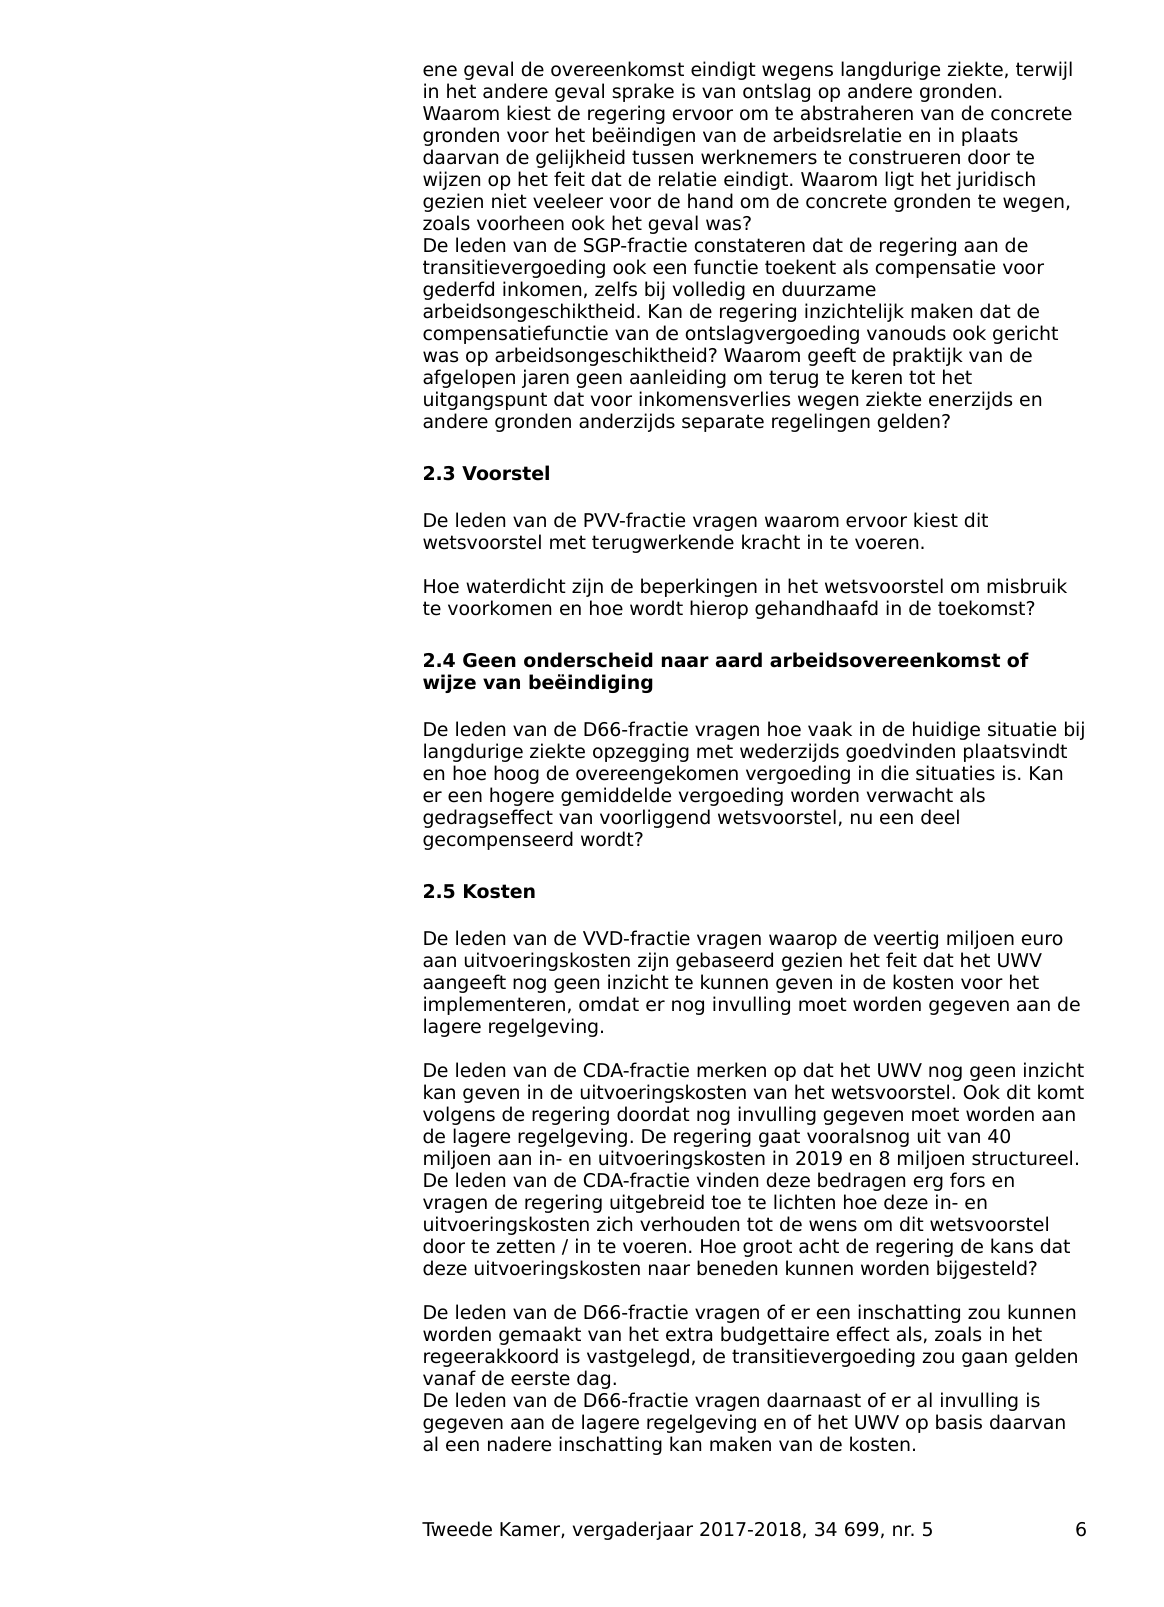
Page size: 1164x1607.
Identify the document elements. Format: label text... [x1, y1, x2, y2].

text De leden van de VVD-fractie vragen waarop de veertig miljoen euro aan uitvoeringskosten zijn gebaseerd gezien het feit dat het UWV aangeeft nog geen inzicht te kunnen geven in de kosten voor het implementeren, omdat er nog invulling moet worden gegeven aan de lagere regelgeving. [422, 928, 1087, 1037]
text ene geval de overeenkomst eindigt wegens langdurige ziekte, terwijl in het andere geval sprake is van ontslag op andere gronden. Waarom kiest de regering ervoor om te abstraheren van de concrete gronden voor het beëindigen van de arbeidsrelatie en in plaats daarvan de gelijkheid tussen werknemers te construeren door te wijzen op het feit dat de relatie eindigt. Waarom ligt het juridisch gezien niet veeleer voor de hand om de concrete gronden te wegen, zoals voorheen ook het geval was? [422, 59, 1087, 235]
text De leden van de D66-fractie vragen of er een inschatting zou kunnen worden gemaakt van het extra budgettaire effect als, zoals in het regeerakkoord is vastgelegd, de transitievergoeding zou gaan gelden vanaf de eerste dag. [422, 1302, 1087, 1389]
subtitle 2.5 Kosten [422, 881, 1087, 903]
subtitle 2.4 Geen onderscheid naar aard arbeidsovereenkomst of wijze van beëindiging [422, 650, 1087, 694]
text De leden van de PVV-fractie vragen waarom ervoor kiest dit wetsvoorstel met terugwerkende kracht in te voeren. [422, 510, 1087, 554]
text De leden van de SGP-fractie constateren dat de regering aan de transitievergoeding ook een functie toekent als compensatie voor gederfd inkomen, zelfs bij volledig en duurzame arbeidsongeschiktheid. Kan de regering inzichtelijk maken dat de compensatiefunctie van de ontslagvergoeding vanouds ook gericht was op arbeidsongeschiktheid? Waarom geeft de praktijk van de afgelopen jaren geen aanleiding om terug te keren tot het uitgangspunt dat voor inkomensverlies wegen ziekte enerzijds en andere gronden anderzijds separate regelingen gelden? [422, 235, 1087, 433]
text De leden van de D66-fractie vragen daarnaast of er al invulling is gegeven aan de lagere regelgeving en of het UWV op basis daarvan al een nadere inschatting kan maken van de kosten. [422, 1389, 1087, 1456]
text De leden van de CDA-fractie merken op dat het UWV nog geen inzicht kan geven in de uitvoeringskosten van het wetsvoorstel. Ook dit komt volgens de regering doordat nog invulling gegeven moet worden aan de lagere regelgeving. De regering gaat vooralsnog uit van 40 miljoen aan in- en uitvoeringskosten in 2019 en 8 miljoen structureel. De leden van de CDA-fractie vinden deze bedragen erg fors en vragen de regering uitgebreid toe te lichten hoe deze in- en uitvoeringskosten zich verhouden tot de wens om dit wetsvoorstel door te zetten / in te voeren. Hoe groot acht de regering de kans dat deze uitvoeringskosten naar beneden kunnen worden bijgesteld? [422, 1060, 1087, 1279]
subtitle 2.3 Voorstel [422, 463, 1087, 485]
text De leden van de D66-fractie vragen hoe vaak in de huidige situatie bij langdurige ziekte opzegging met wederzijds goedvinden plaatsvindt en hoe hoog de overeengekomen vergoeding in die situaties is. Kan er een hogere gemiddelde vergoeding worden verwacht als gedragseffect van voorliggend wetsvoorstel, nu een deel gecompenseerd wordt? [422, 719, 1087, 851]
text Hoe waterdicht zijn de beperkingen in het wetsvoorstel om misbruik te voorkomen en hoe wordt hierop gehandhaafd in de toekomst? [422, 576, 1087, 620]
